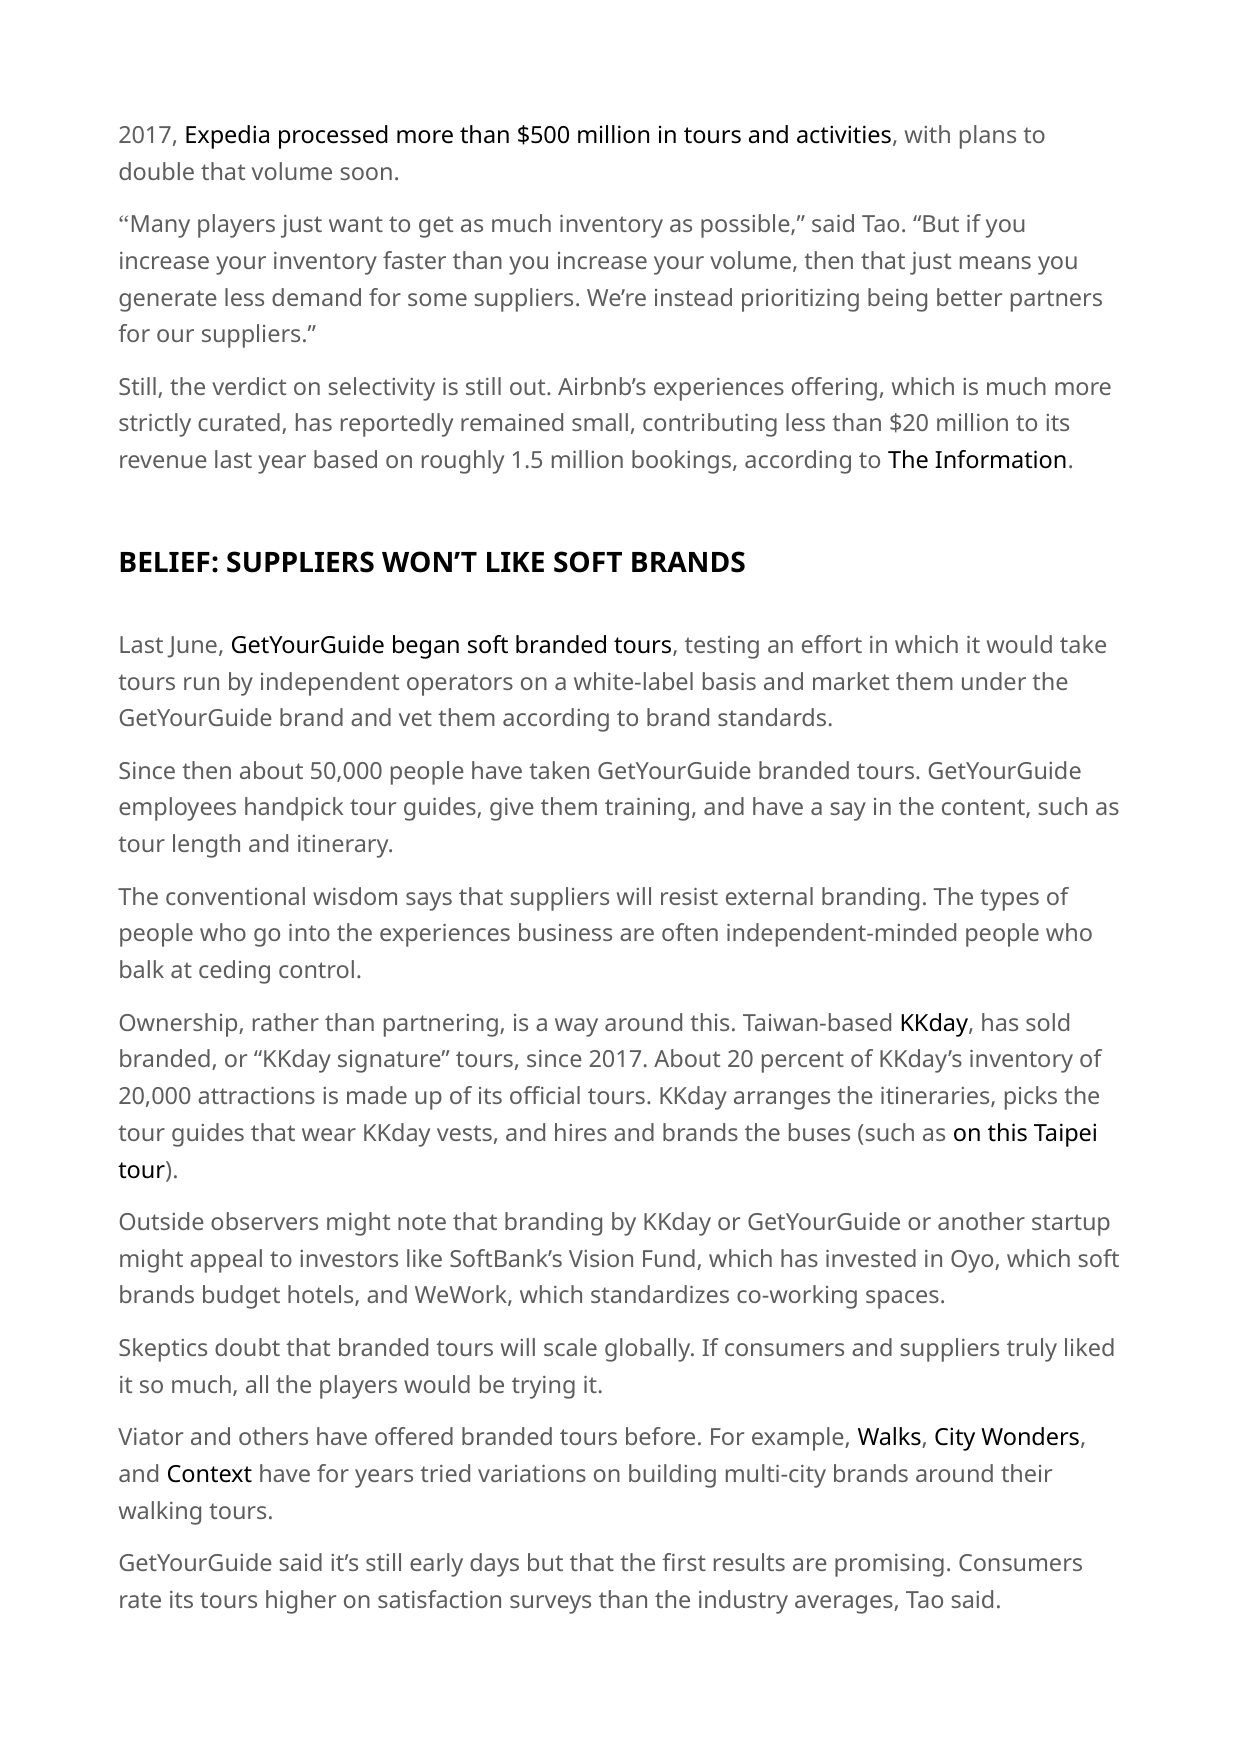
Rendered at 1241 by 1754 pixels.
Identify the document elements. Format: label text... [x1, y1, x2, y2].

text Since then about 50,000 people have taken GetYourGuide branded tours. GetYourGuide employees handpick tour guides, give them training, and have a say in the content, such as tour length and itinerary. [118, 754, 1122, 859]
text Still, the verdict on selectivity is still out. Airbnb’s experiences offering, which is much more strictly curated, has reportedly remained small, contributing less than $20 million to its revenue last year based on roughly 1.5 million bookings, according to The Information. [118, 370, 1122, 476]
text “Many players just want to get as much inventory as possible,” said Tao. “But if you increase your inventory faster than you increase your volume, then that just means you generate less demand for some suppliers. We’re instead prioritizing being better partners for our suppliers.” [118, 207, 1122, 349]
text Last June, GetYourGuide began soft branded tours, testing an effort in which it would take tours run by independent operators on a white-label basis and market them under the GetYourGuide brand and vet them according to brand standards. [118, 628, 1122, 733]
text Skeptics doubt that branded tours will scale globally. If consumers and suppliers truly liked it so much, all the players would be trying it. [118, 1331, 1122, 1400]
text GetYourGuide said it’s still early days but that the first results are promising. Consumers rate its tours higher on satisfaction surveys than the industry averages, Tao said. [118, 1546, 1122, 1615]
text The conventional wisdom says that suppliers will resist external branding. The types of people who go into the experiences business are often independent-minded people who balk at ceding control. [118, 880, 1122, 985]
text 2017, Expedia processed more than $500 million in tours and activities, with plans to double that volume soon. [118, 118, 1122, 187]
text Ownership, rather than partnering, is a way around this. Taiwan-based KKday, has sold branded, or “KKday signature” tours, since 2017. About 20 percent of KKday’s inventory of 20,000 attractions is made up of its official tours. KKday arranges the itineraries, picks the tour guides that wear KKday vests, and hires and brands the buses (such as on this Taipei tour). [118, 1006, 1122, 1185]
text Viator and others have offered branded tours before. For example, Walks, City Wonders, and Context have for years tried variations on building multi-city brands around their walking tours. [118, 1420, 1122, 1526]
text Outside observers might note that branding by KKday or GetYourGuide or another startup might appeal to investors like SoftBank’s Vision Fund, which has invested in Oyo, which soft brands budget hotels, and WeWork, which standardizes co-working spaces. [118, 1205, 1122, 1311]
subtitle BELIEF: SUPPLIERS WON’T LIKE SOFT BRANDS [118, 543, 1122, 581]
